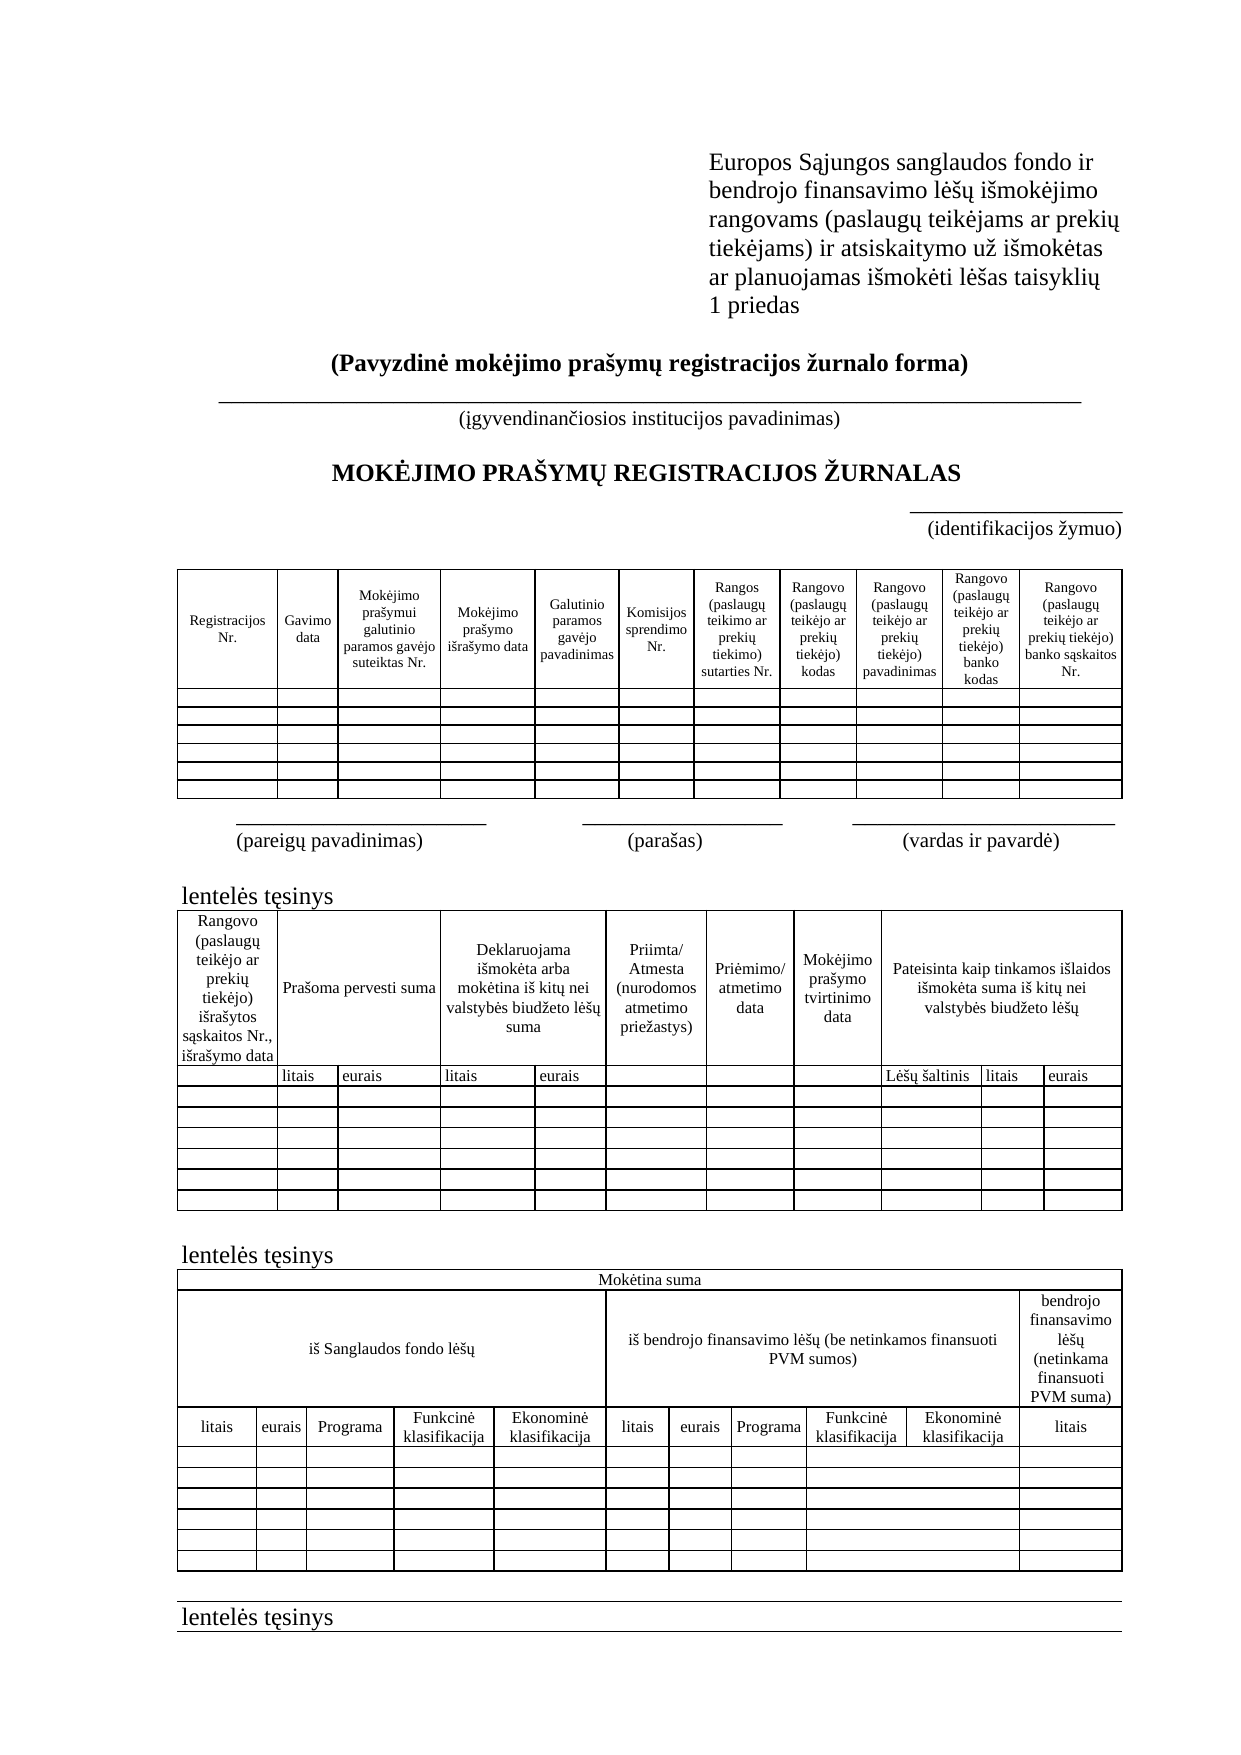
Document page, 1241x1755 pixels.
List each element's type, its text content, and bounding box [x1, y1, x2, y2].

table_cell [882, 1149, 981, 1168]
table_cell [670, 1551, 731, 1570]
table_header Galutinio paramos gavėjo pavadinimas [536, 570, 618, 688]
table_cell [339, 1170, 440, 1189]
table_cell [695, 781, 779, 798]
table_cell Priėmimo/ atmetimo data [707, 911, 793, 1064]
table_cell eurais [670, 1408, 731, 1446]
table_cell iš bendrojo finansavimo lėšų (be netinkamos finansuoti PVM sumos) [607, 1291, 1019, 1406]
table_cell [178, 763, 277, 779]
table_cell [982, 1191, 1043, 1209]
table_cell Funkcinė klasifikacija [395, 1408, 493, 1446]
table_cell [807, 1530, 1019, 1549]
table_cell [536, 1149, 605, 1168]
table_cell [695, 726, 779, 743]
table_header Registracijos Nr. [178, 570, 277, 688]
table_cell [339, 763, 440, 779]
table_header Rangos (paslaugų teikimo ar prekių tiekimo) sutarties Nr. [695, 570, 779, 688]
table_cell [178, 1108, 277, 1127]
table_cell Programa [732, 1408, 806, 1446]
table_cell [807, 1447, 1019, 1467]
table_cell [536, 1128, 605, 1147]
table_cell [278, 1170, 337, 1189]
table_cell [278, 1108, 337, 1127]
table_cell [278, 744, 337, 761]
table_cell [1020, 744, 1121, 761]
table_cell [178, 1128, 277, 1147]
table_cell [495, 1468, 605, 1487]
table_cell [339, 726, 440, 743]
table_cell [882, 1191, 981, 1209]
table_cell [707, 1128, 793, 1147]
table_cell [795, 1149, 881, 1168]
table_cell iš Sanglaudos fondo lėšų [178, 1291, 605, 1406]
table_cell [257, 1510, 306, 1529]
table_cell [307, 1489, 393, 1508]
table_cell [607, 1087, 706, 1106]
table_cell [781, 726, 856, 743]
table_cell [536, 1170, 605, 1189]
table_cell litais [1020, 1408, 1121, 1446]
table_cell [178, 1551, 256, 1570]
table_cell [257, 1447, 306, 1467]
table_cell [620, 763, 693, 779]
table_cell [943, 763, 1019, 779]
table_cell Mokėtina suma [178, 1270, 1121, 1289]
table_cell [178, 1468, 256, 1487]
table_cell [278, 1087, 337, 1106]
table_cell [607, 1489, 668, 1508]
table_cell [620, 726, 693, 743]
table_cell [178, 1191, 277, 1209]
table_cell [620, 744, 693, 761]
table_cell [607, 1128, 706, 1147]
table_cell [607, 1149, 706, 1168]
table_cell [607, 1510, 668, 1529]
table_cell [278, 763, 337, 779]
table_cell [857, 744, 942, 761]
table_cell [257, 1468, 306, 1487]
table_cell [1020, 726, 1121, 743]
table_cell [1045, 1149, 1121, 1168]
table_cell [278, 1191, 337, 1209]
table_cell [1045, 1108, 1121, 1127]
text ar planuojamas išmokėti lėšas taisyklių [177, 262, 1122, 291]
text (įgyvendinančiosios institucijos pavadinimas) [177, 406, 1122, 430]
table_cell [278, 1149, 337, 1168]
table_cell [495, 1510, 605, 1529]
table_header Mokėjimo prašymo išrašymo data [441, 570, 534, 688]
table_cell [607, 1170, 706, 1189]
table_header lentelės tęsinys [177, 881, 1122, 909]
table_cell [781, 708, 856, 724]
table_cell [536, 726, 618, 743]
table_cell [278, 708, 337, 724]
table_cell [943, 744, 1019, 761]
table_cell [807, 1489, 1019, 1508]
table_cell [807, 1551, 1019, 1570]
table_cell [395, 1510, 493, 1529]
table_header Rangovo (paslaugų teikėjo ar prekių tiekėjo) pavadinimas [857, 570, 942, 688]
table_cell [1020, 708, 1121, 724]
table_cell [1020, 1530, 1121, 1549]
table_cell [178, 1170, 277, 1189]
table_cell [178, 726, 277, 743]
table_cell litais [178, 1408, 256, 1446]
text _____________________________________________________________________ [177, 377, 1122, 406]
table_cell [707, 1149, 793, 1168]
text (pareigų pavadinimas) (parašas) (vardas ir pavardė) [177, 828, 1122, 852]
table_cell [695, 708, 779, 724]
table_cell [441, 1087, 534, 1106]
table_cell [607, 1191, 706, 1209]
table_cell [1045, 1191, 1121, 1209]
table_cell [607, 1551, 668, 1570]
table_cell litais [607, 1408, 668, 1446]
table_cell [781, 781, 856, 798]
table_cell [278, 781, 337, 798]
text _________________ [177, 487, 1122, 516]
table_cell [857, 689, 942, 706]
table_cell [982, 1108, 1043, 1127]
table_cell [178, 744, 277, 761]
table_cell Rangovo (paslaugų teikėjo ar prekių tiekėjo) išrašytos sąskaitos Nr., išrašymo data [178, 911, 277, 1064]
table_cell [732, 1551, 806, 1570]
table_cell [536, 1087, 605, 1106]
table_cell [339, 744, 440, 761]
table_cell [732, 1447, 806, 1467]
text 1 priedas [177, 291, 1122, 319]
table_header lentelės tęsinys [177, 1602, 1122, 1631]
table_cell [536, 1108, 605, 1127]
table_cell [882, 1108, 981, 1127]
table_cell [620, 708, 693, 724]
table_cell eurais [257, 1408, 306, 1446]
table_cell [857, 726, 942, 743]
table_cell [607, 1468, 668, 1487]
table_cell [781, 689, 856, 706]
table_header Mokėjimo prašymui galutinio paramos gavėjo suteiktas Nr. [339, 570, 440, 688]
table_cell [536, 763, 618, 779]
table_cell [732, 1510, 806, 1529]
table_cell [982, 1128, 1043, 1147]
table_cell [1020, 1468, 1121, 1487]
table_cell [307, 1468, 393, 1487]
table_cell [339, 1108, 440, 1127]
table_cell eurais [1045, 1066, 1121, 1085]
table_cell litais [278, 1066, 337, 1085]
table_cell [857, 708, 942, 724]
table_cell [257, 1530, 306, 1549]
table_cell [178, 1149, 277, 1168]
table_cell [395, 1530, 493, 1549]
table_cell [339, 1149, 440, 1168]
table_cell [781, 744, 856, 761]
table_cell [807, 1468, 1019, 1487]
table_cell [882, 1087, 981, 1106]
table_cell [943, 726, 1019, 743]
table_cell [857, 763, 942, 779]
table_cell [339, 1128, 440, 1147]
table_cell [670, 1510, 731, 1529]
table_cell [707, 1170, 793, 1189]
table_cell eurais [339, 1066, 440, 1085]
text bendrojo finansavimo lėšų išmokėjimo [177, 176, 1122, 204]
table_cell [178, 1066, 277, 1085]
table_cell [620, 689, 693, 706]
text rangovams (paslaugų teikėjams ar prekių [177, 204, 1122, 233]
table_cell [178, 781, 277, 798]
table_cell [620, 781, 693, 798]
table_cell [943, 708, 1019, 724]
table_cell [495, 1447, 605, 1467]
table_cell [607, 1066, 706, 1085]
table_cell [178, 1510, 256, 1529]
table_header lentelės tęsinys [177, 1240, 1122, 1269]
table_cell Ekonominė klasifikacija [495, 1408, 605, 1446]
table_cell [795, 1087, 881, 1106]
table_cell [1020, 1510, 1121, 1529]
table_cell [178, 1087, 277, 1106]
table_cell [307, 1447, 393, 1467]
table_cell [695, 763, 779, 779]
table_cell [1045, 1170, 1121, 1189]
table_cell [670, 1468, 731, 1487]
table_cell [1045, 1087, 1121, 1106]
table_cell Mokėjimo prašymo tvirtinimo data [795, 911, 881, 1064]
table_cell [795, 1170, 881, 1189]
table_cell [707, 1087, 793, 1106]
table_cell [278, 689, 337, 706]
table_cell [441, 1128, 534, 1147]
table_cell [441, 1191, 534, 1209]
text Europos Sąjungos sanglaudos fondo ir [177, 147, 1122, 176]
table_cell [781, 763, 856, 779]
table_cell [536, 708, 618, 724]
table_cell [807, 1510, 1019, 1529]
table_header Rangovo (paslaugų teikėjo ar prekių tiekėjo) kodas [781, 570, 856, 688]
table_cell [536, 689, 618, 706]
table_cell [1020, 689, 1121, 706]
table_cell [178, 1530, 256, 1549]
table_cell [795, 1191, 881, 1209]
table_cell [495, 1530, 605, 1549]
table_cell [441, 1149, 534, 1168]
table_cell [441, 1170, 534, 1189]
table_cell [857, 781, 942, 798]
table_cell [178, 1489, 256, 1508]
table_header Rangovo (paslaugų teikėjo ar prekių tiekėjo) banko sąskaitos Nr. [1020, 570, 1121, 688]
table_cell Programa [307, 1408, 393, 1446]
table_cell Deklaruojama išmokėta arba mokėtina iš kitų nei valstybės biudžeto lėšų suma [441, 911, 605, 1064]
table_cell [882, 1128, 981, 1147]
table_cell [695, 744, 779, 761]
table_cell [395, 1468, 493, 1487]
table_cell Priimta/ Atmesta (nurodomos atmetimo priežastys) [607, 911, 706, 1064]
table_cell [339, 1087, 440, 1106]
table_cell [536, 744, 618, 761]
table_cell [670, 1489, 731, 1508]
table_cell [178, 708, 277, 724]
text (identifikacijos žymuo) [177, 516, 1122, 540]
table_cell Ekonominė klasifikacija [907, 1408, 1019, 1446]
table_cell [732, 1530, 806, 1549]
table_cell [982, 1087, 1043, 1106]
table_cell [732, 1489, 806, 1508]
table_cell [982, 1170, 1043, 1189]
table_cell [307, 1510, 393, 1529]
table_cell [257, 1489, 306, 1508]
table_cell [707, 1108, 793, 1127]
table_cell [441, 781, 534, 798]
table_cell [495, 1489, 605, 1508]
table_cell [1020, 1489, 1121, 1508]
table_cell [339, 708, 440, 724]
table_cell [307, 1551, 393, 1570]
table_cell [339, 1191, 440, 1209]
table_cell [178, 1447, 256, 1467]
table_cell [307, 1530, 393, 1549]
table_cell [1020, 1447, 1121, 1467]
table_cell [178, 689, 277, 706]
table_cell [536, 781, 618, 798]
table_cell [695, 689, 779, 706]
table_cell [278, 1128, 337, 1147]
table_cell [732, 1468, 806, 1487]
table_cell [395, 1551, 493, 1570]
table_cell Prašoma pervesti suma [278, 911, 440, 1064]
table_header Gavimo data [278, 570, 337, 688]
table_cell eurais [536, 1066, 605, 1085]
table_cell [882, 1170, 981, 1189]
table_cell Pateisinta kaip tinkamos išlaidos išmokėta suma iš kitų nei valstybės biudžeto lėšų [882, 911, 1121, 1064]
text tiekėjams) ir atsiskaitymo už išmokėtas [177, 233, 1122, 262]
table_cell [607, 1108, 706, 1127]
table_cell [1020, 1551, 1121, 1570]
table_cell [1045, 1128, 1121, 1147]
table_cell [441, 744, 534, 761]
table_cell [607, 1447, 668, 1467]
table_cell [795, 1108, 881, 1127]
table_cell [395, 1489, 493, 1508]
table_cell [495, 1551, 605, 1570]
text (Pavyzdinė mokėjimo prašymų registracijos žurnalo forma) [177, 348, 1122, 377]
table_cell litais [982, 1066, 1043, 1085]
table_cell [982, 1149, 1043, 1168]
table_cell [278, 726, 337, 743]
table_cell Funkcinė klasifikacija [807, 1408, 906, 1446]
table_cell [707, 1066, 793, 1085]
table_cell [1020, 781, 1121, 798]
table_header Komisijos sprendimo Nr. [620, 570, 693, 688]
table_cell [441, 708, 534, 724]
table_header Rangovo (paslaugų teikėjo ar prekių tiekėjo) banko kodas [943, 570, 1019, 688]
text MOKĖJIMO PRAŠYMŲ REGISTRACIJOS ŽURNALAS [177, 458, 1122, 487]
table_cell [670, 1530, 731, 1549]
table_cell [707, 1191, 793, 1209]
table_cell Lėšų šaltinis [882, 1066, 981, 1085]
table_cell [943, 689, 1019, 706]
table_cell [441, 726, 534, 743]
table_cell [257, 1551, 306, 1570]
table_cell [441, 689, 534, 706]
table_cell [536, 1191, 605, 1209]
table_cell [339, 781, 440, 798]
table_cell [670, 1447, 731, 1467]
text ____________________ ________________ _____________________ [177, 799, 1122, 828]
table_cell [943, 781, 1019, 798]
table_cell [1020, 763, 1121, 779]
table_cell bendrojo finansavimo lėšų (netinkama finansuoti PVM suma) [1020, 1291, 1121, 1406]
table_cell [395, 1447, 493, 1467]
table_cell [607, 1530, 668, 1549]
table_cell litais [441, 1066, 534, 1085]
table_cell [339, 689, 440, 706]
table_cell [795, 1066, 881, 1085]
table_cell [795, 1128, 881, 1147]
table_cell [441, 1108, 534, 1127]
table_cell [441, 763, 534, 779]
